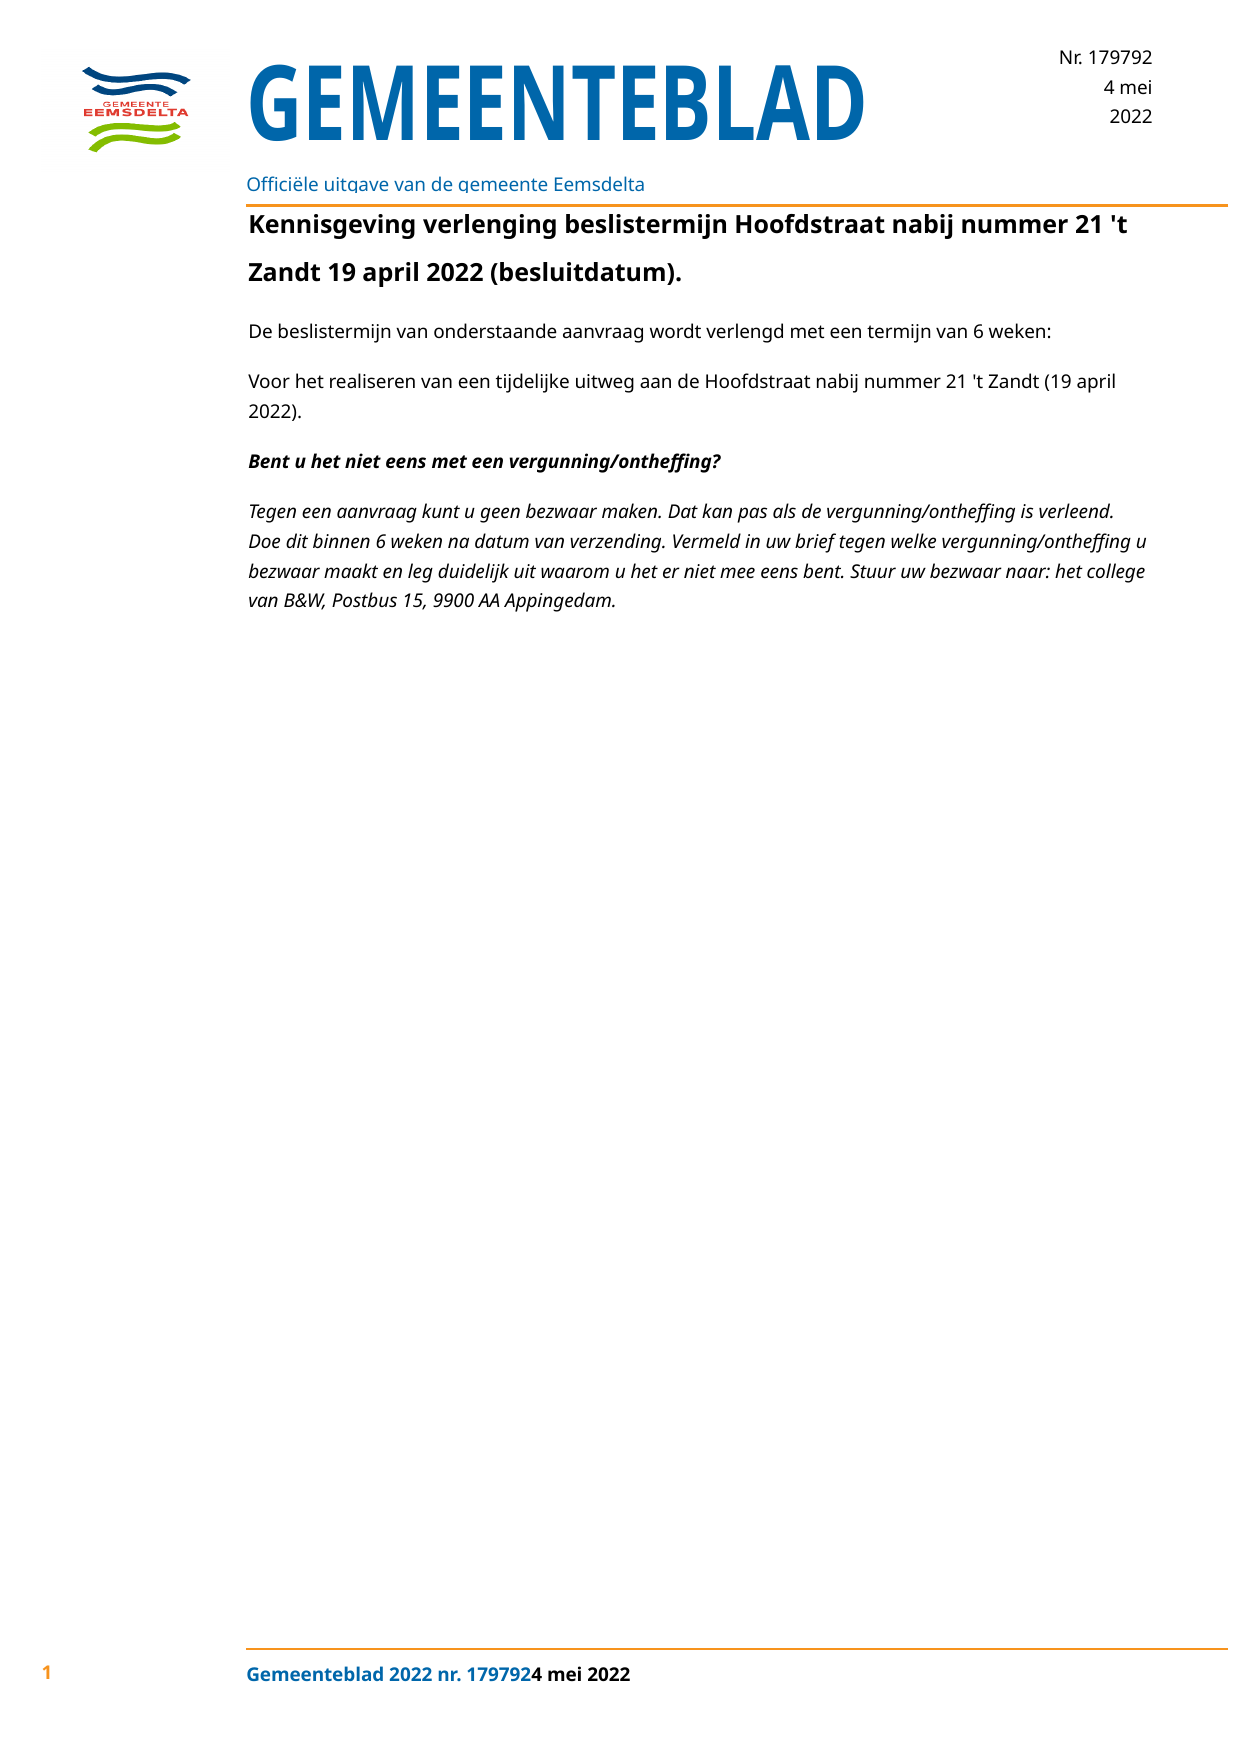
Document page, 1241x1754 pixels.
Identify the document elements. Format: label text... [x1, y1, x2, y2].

text Voor het realiseren van een tijdelijke uitweg aan de Hoofdstraat nabij nummer 21 't Zandt (19 april 2022). [248, 368, 1152, 424]
text Tegen een aanvraag kunt u geen bezwaar maken. Dat kan pas als de vergunning/ontheffing is verleend. Doe dit binnen 6 weken na datum van verzending. Vermeld in uw brief tegen welke vergunning/ontheffing u bezwaar maakt en leg duidelijk uit waarom u het er niet mee eens bent. Stuur uw bezwaar naar: het college van B&W, Postbus 15, 9900 AA Appingedam. [248, 499, 1152, 613]
text Kennisgeving verlenging beslistermijn Hoofdstraat nabij nummer 21 't Zandt 19 april 2022 (besluitdatum). [248, 207, 1152, 288]
text Bent u het niet eens met een vergunning/ontheffing? [248, 448, 1152, 474]
picture [41, 47, 231, 172]
text De beslistermijn van onderstaande aanvraag wordt verlengd met een termijn van 6 weken: [248, 318, 1152, 344]
